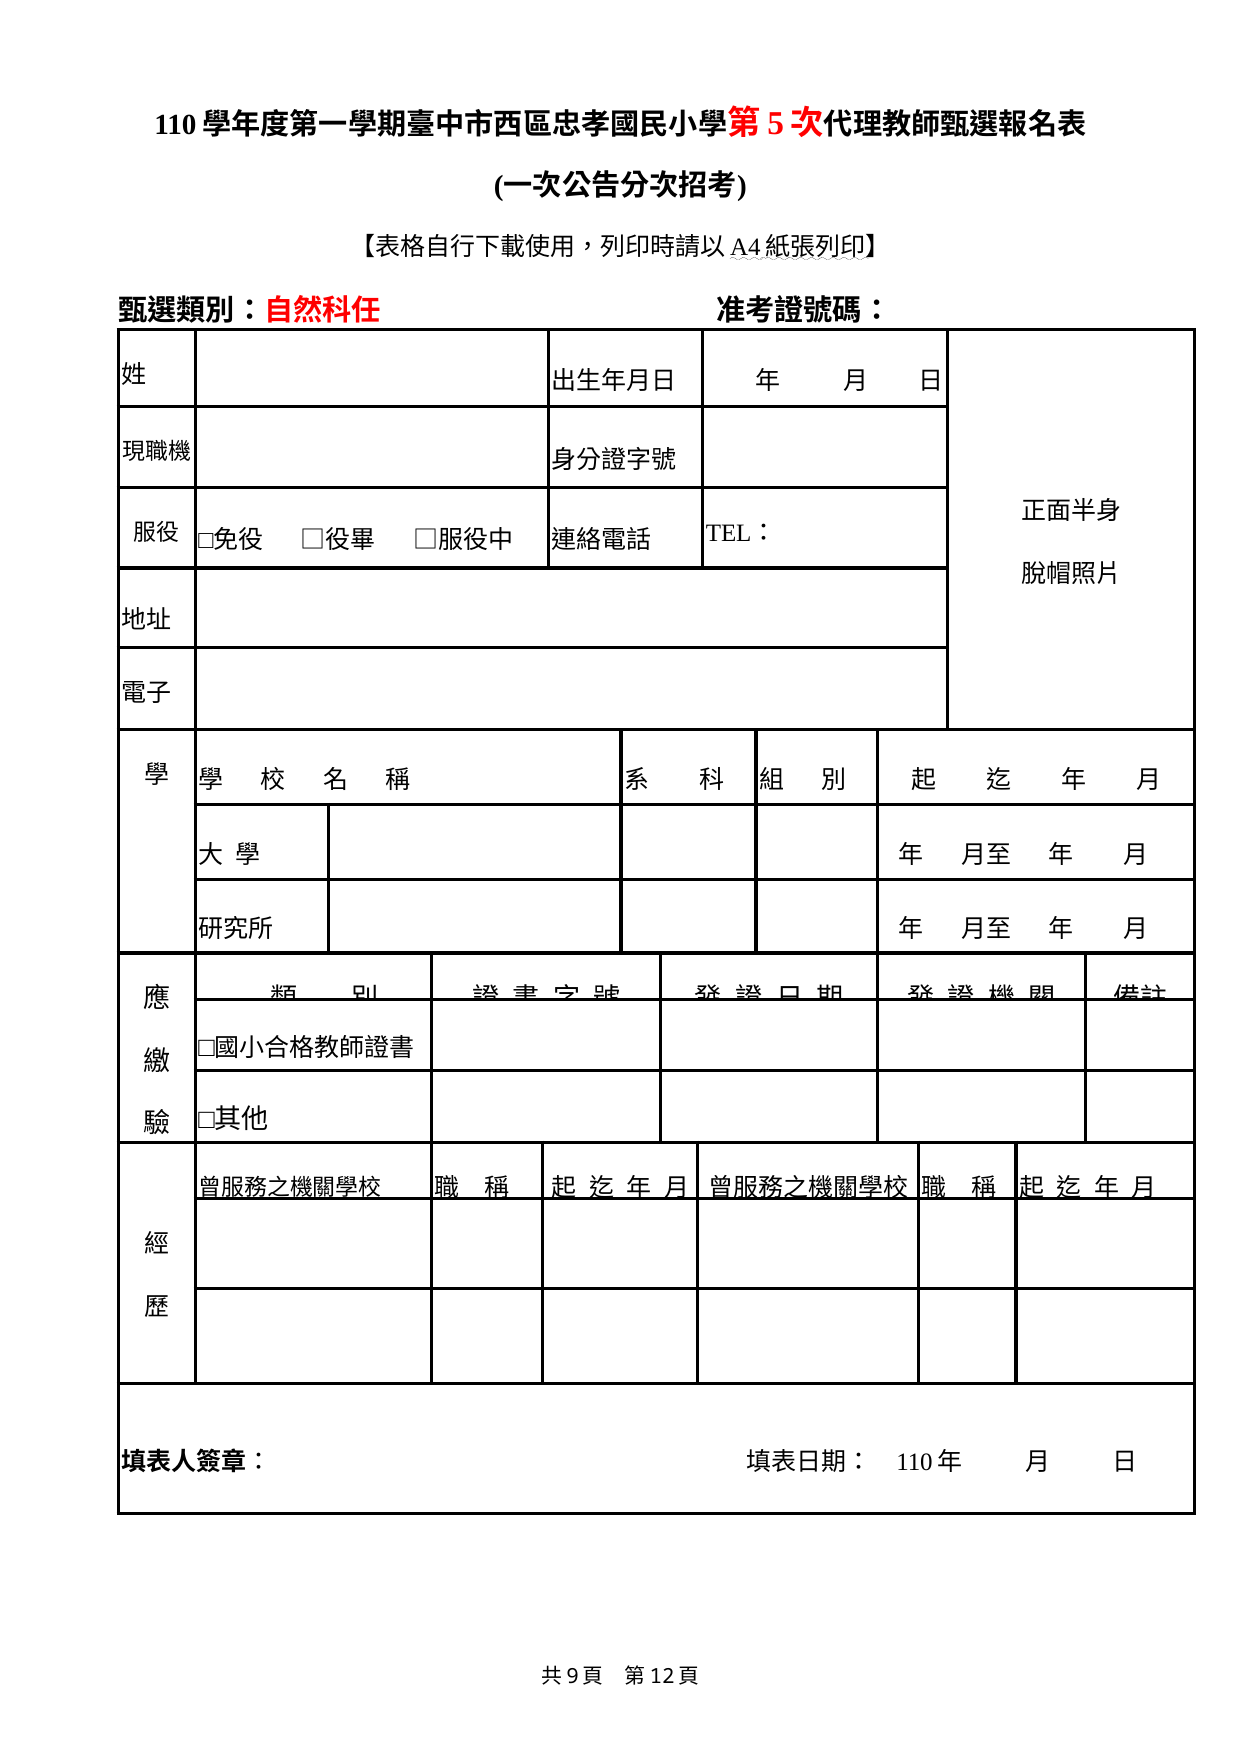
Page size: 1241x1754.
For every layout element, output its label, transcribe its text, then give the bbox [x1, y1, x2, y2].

table_cell 起 迄 年 月 [544, 1144, 696, 1197]
table_cell 服役 情形 [120, 489, 194, 566]
table_cell 應 繳 驗 證 件 [120, 955, 194, 1141]
text 甄選類別：自然科任 准考證號碼： [118, 266, 1122, 328]
table_cell 填表人簽章： 填表日期： 110年 月 日 [120, 1385, 1193, 1512]
table_cell 學 歷 [120, 731, 194, 951]
table_cell [433, 1001, 659, 1068]
table_cell 備註 [1087, 955, 1193, 998]
table_cell 職 稱 [920, 1144, 1014, 1197]
table_cell [920, 1200, 1014, 1287]
table_cell 現職機關學校 [120, 408, 194, 486]
table_cell 類 別 [197, 955, 430, 998]
table_cell 曾服務之機關學校 [699, 1144, 917, 1197]
table_cell 發 證 日 期 [662, 955, 876, 998]
table_cell 系 科 [623, 731, 754, 803]
table_header 姓 名 [120, 331, 194, 405]
table_cell □國小合格教師證書 [197, 1001, 430, 1068]
table_cell [330, 806, 619, 878]
table_cell [433, 1072, 659, 1141]
table_cell 大 學 [197, 806, 327, 878]
table_cell 連絡電話 [550, 489, 701, 566]
table_cell 經 歷 [120, 1144, 194, 1382]
table_cell [433, 1290, 541, 1382]
text (一次公告分次招考) [118, 141, 1122, 203]
table_cell [623, 806, 754, 878]
table_cell 身分證字號 [550, 408, 701, 486]
table_header 正面半身 脫帽照片 [949, 331, 1193, 728]
table_cell 職 稱 [433, 1144, 541, 1197]
table_cell 地址 [120, 570, 194, 646]
table_cell □免役 □役畢 □服役中 [197, 489, 547, 566]
table_cell [699, 1200, 917, 1287]
table_cell 電子郵件 [120, 649, 194, 728]
table_cell [879, 1001, 1084, 1068]
table_header 年 月 日 [704, 331, 946, 405]
table_cell 組 別 [758, 731, 876, 803]
table_cell [197, 1200, 430, 1287]
table_cell [197, 1290, 430, 1382]
table_cell [920, 1290, 1014, 1382]
table_cell [1018, 1290, 1193, 1382]
text 110學年度第一學期臺中市西區忠孝國民小學第5次代理教師甄選報名表 [118, 78, 1122, 141]
table_cell 年 月至 年 月 [879, 881, 1193, 951]
table_cell TEL： 手機： [704, 489, 946, 566]
table_cell 曾服務之機關學校 [197, 1144, 430, 1197]
table_cell [758, 881, 876, 951]
table_cell 起 迄 年 月 [1018, 1144, 1193, 1197]
table_cell [704, 408, 946, 486]
table_header 出生年月日 [550, 331, 701, 405]
table_cell [197, 570, 946, 646]
table_cell [433, 1200, 541, 1287]
table_cell 年 月至 年 月 [879, 806, 1193, 878]
table_cell [699, 1290, 917, 1382]
text 【表格自行下載使用，列印時請以A4紙張列印】 [118, 203, 1122, 266]
table_cell [197, 408, 547, 486]
table_cell [544, 1200, 696, 1287]
table_cell 發 證 機 關 [879, 955, 1084, 998]
table_cell [662, 1072, 876, 1141]
table_cell 證 書 字 號 [433, 955, 659, 998]
table_cell [758, 806, 876, 878]
table_cell 起 迄 年 月 [879, 731, 1193, 803]
table_cell □其他 [197, 1072, 430, 1141]
table_cell [1018, 1200, 1193, 1287]
table_cell [1087, 1072, 1193, 1141]
table_cell [330, 881, 619, 951]
table_header [197, 331, 547, 405]
table_cell 研究所 [197, 881, 327, 951]
table_cell [544, 1290, 696, 1382]
table_cell [662, 1001, 876, 1068]
table_cell [879, 1072, 1084, 1141]
table_cell [197, 649, 946, 728]
table_cell 學 校 名 稱 [197, 731, 619, 803]
table_cell [1087, 1001, 1193, 1068]
table_cell [623, 881, 754, 951]
